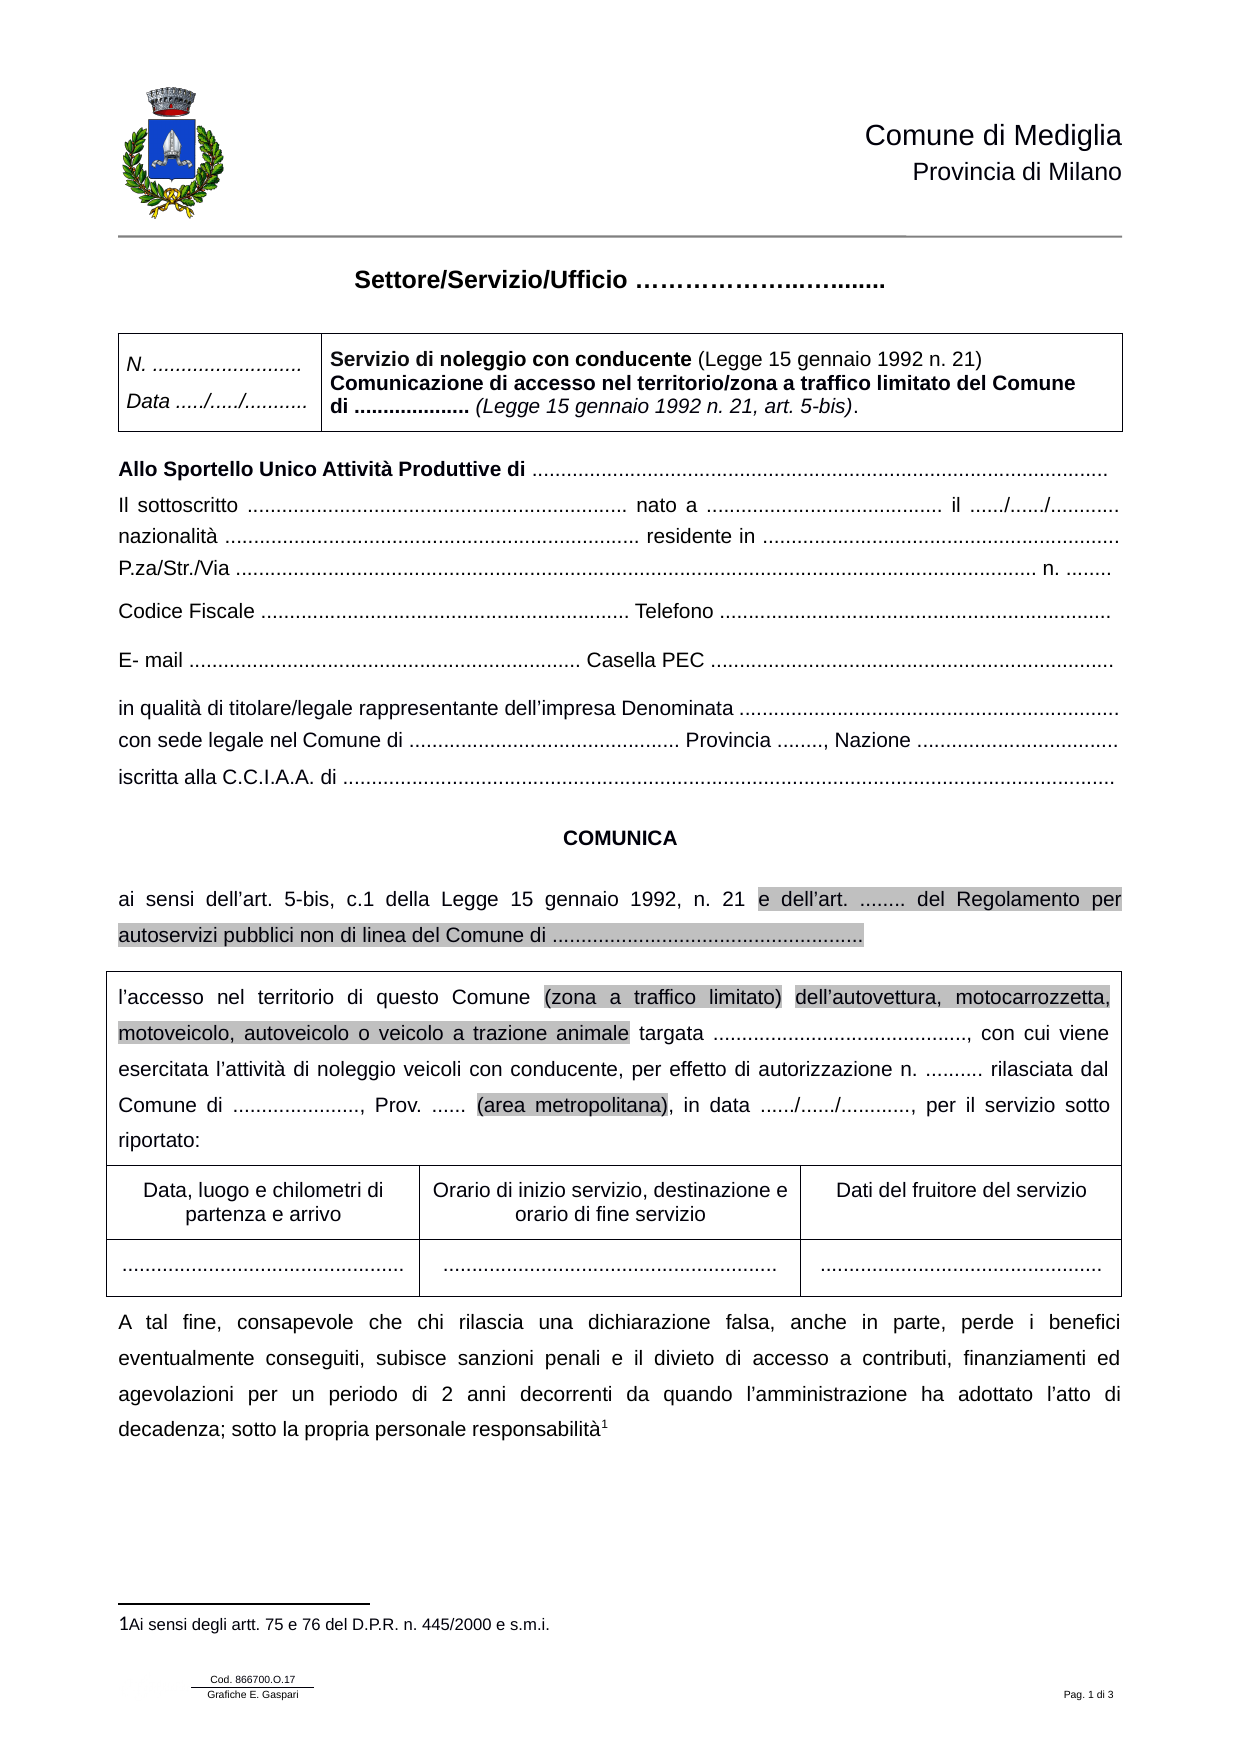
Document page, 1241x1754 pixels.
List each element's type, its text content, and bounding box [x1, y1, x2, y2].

text ai sensi dell’art. 5-bis, c.1 della Legge 15 gennaio 1992, n. 21 e dell’art. ........ del Regolamento per autoservizi pubblici non di linea del Comune di ...................................................... [118, 887, 1122, 947]
text Provincia di Milano [224, 157, 1122, 185]
table_cell ................................................. [801, 1240, 1121, 1296]
text A tal fine, consapevole che chi rilascia una dichiarazione falsa, anche in parte, perde i benefici eventualmente conseguiti, subisce sanzioni penali e il divieto di accesso a contributi, finanziamenti ed agevolazioni per un periodo di 2 anni decorrenti da quando l’amministrazione ha adottato l’atto di decadenza; sotto la propria personale responsabilità [118, 1309, 1122, 1441]
table_cell Orario di inizio servizio, destinazione e orario di fine servizio [420, 1166, 800, 1239]
text Comune di Mediglia [224, 118, 1122, 152]
text E- mail .................................................................... Casella PEC ...................................................................... [118, 648, 1122, 672]
text in qualità di titolare/legale rappresentante dell’impresa Denominata .................................................................. [118, 696, 1122, 720]
text Settore/Servizio/Ufficio ………………...…........ [118, 265, 1122, 293]
text Ai sensi degli artt. 75 e 76 del D.P.R. n. 445/2000 e s.m.i. [118, 1610, 1122, 1636]
table_header N. .......................... Data ...../...../........... [119, 334, 321, 431]
table_cell Dati del fruitore del servizio [801, 1166, 1121, 1239]
table_header Servizio di noleggio con conducente (Legge 15 gennaio 1992 n. 21) Comunicazione di accesso nel territorio/zona a traffico limitato del Comune di .................... (Legge 15 gennaio 1992 n. 21, art. 5-bis). [322, 334, 1122, 431]
text con sede legale nel Comune di ............................................... Provincia ........, Nazione ................................... [118, 728, 1122, 752]
table_cell .......................................................... [420, 1240, 800, 1296]
text Allo Sportello Unico Attività Produttive di .................................................................................................... [118, 457, 1122, 481]
text Il sottoscritto .................................................................. nato a ......................................... il ....../....../............ nazionalità ........................................................................ residente in .............................................................. P.za/Str./Via ........................................................................................................................................... n. ........ [118, 493, 1122, 579]
table_cell Data, luogo e chilometri di partenza e arrivo [107, 1166, 419, 1239]
text iscritta alla C.C.I.A.A. di ...................................................................................................................................... [118, 765, 1122, 789]
text Codice Fiscale ................................................................ Telefono .................................................................... [118, 599, 1122, 623]
picture [122, 87, 224, 219]
table_header l’accesso nel territorio di questo Comune (zona a traffico limitato) dell’autovettura, motocarrozzetta, motoveicolo, autoveicolo o veicolo a trazione animale targata ............................................, con cui viene esercitata l’attività di noleggio veicoli con conducente, per effetto di autorizzazione n. .......... rilasciata dal Comune di ......................, Prov. ...... (area metropolitana), in data ....../....../............, per il servizio sotto riportato: [107, 972, 1121, 1165]
table_cell ................................................. [107, 1240, 419, 1296]
text COMUNICA [118, 826, 1122, 850]
